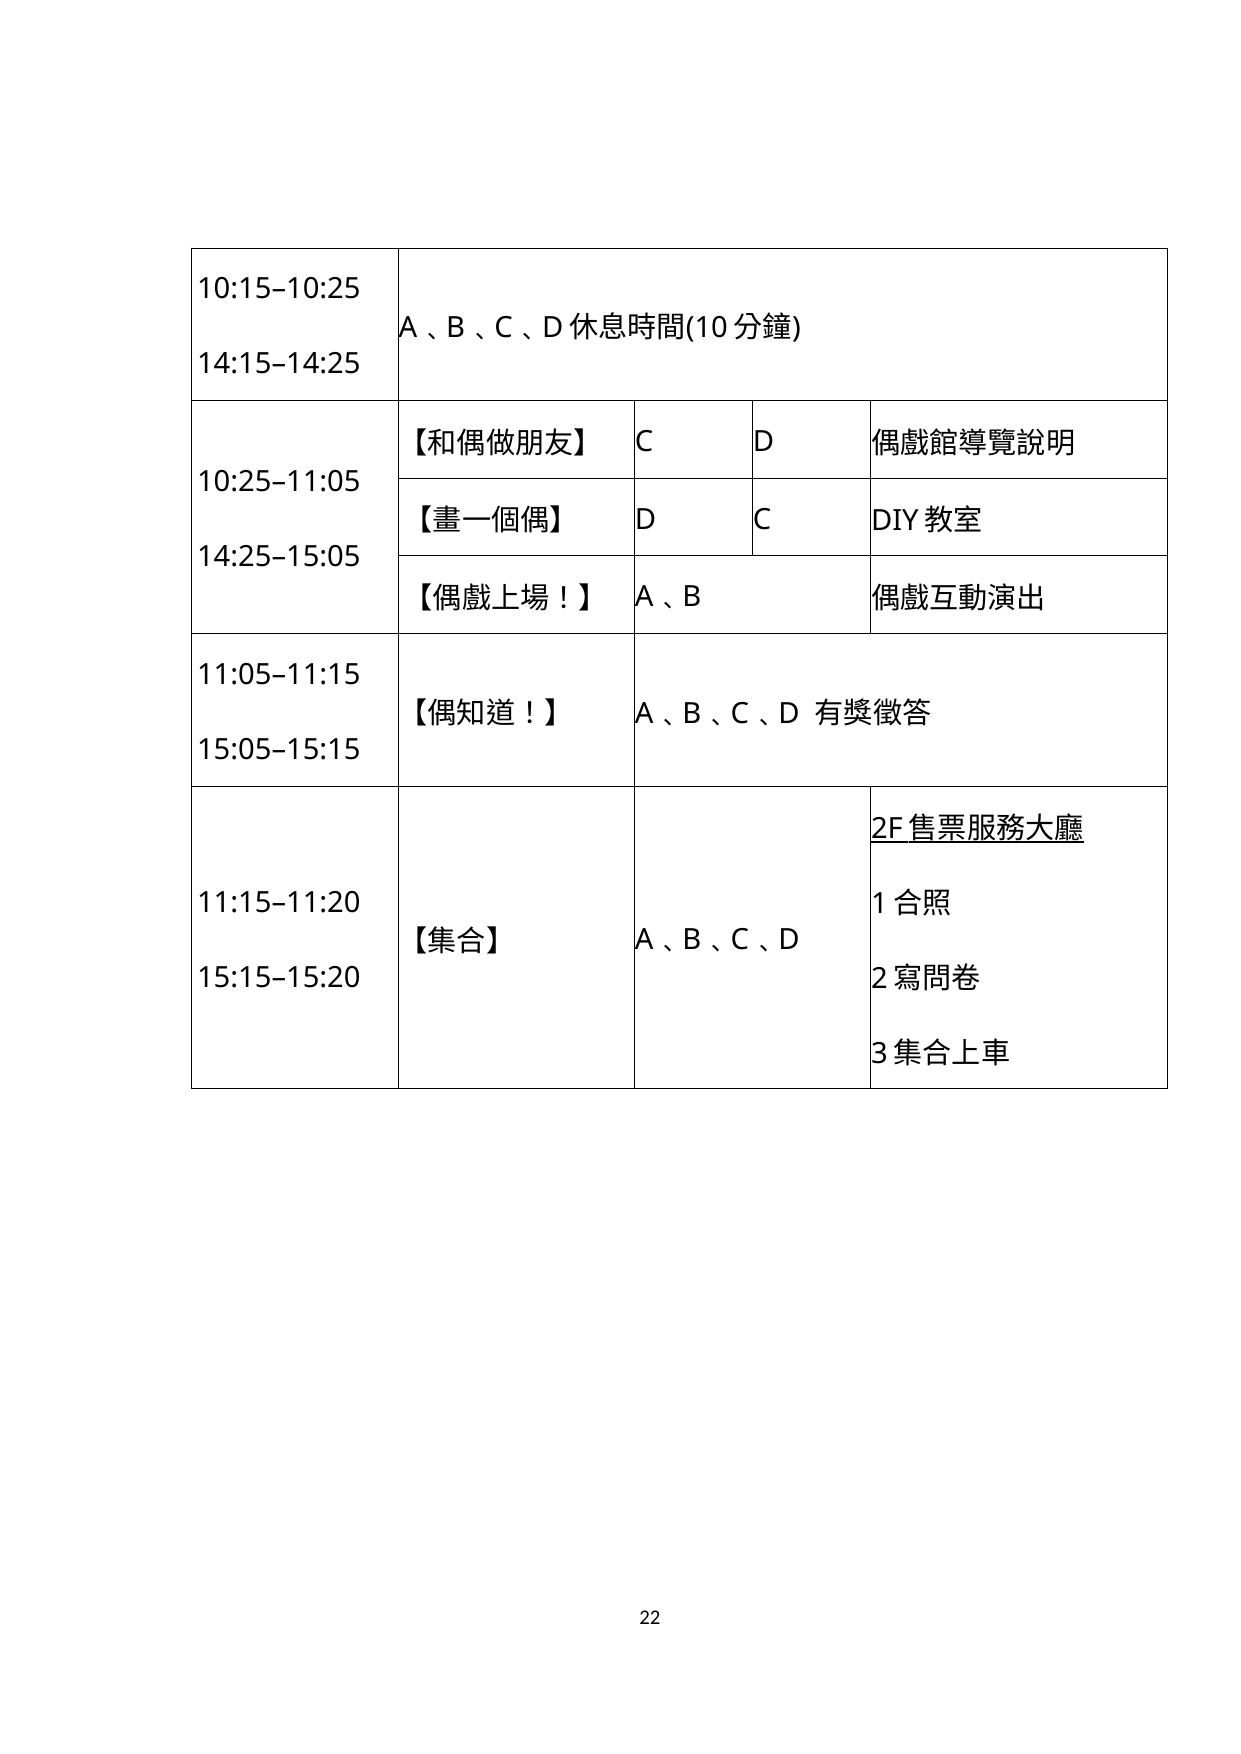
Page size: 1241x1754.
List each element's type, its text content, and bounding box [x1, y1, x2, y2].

table_cell 【偶知道！】 [399, 634, 634, 786]
table_cell A﹑B﹑C﹑D休息時間(10分鐘) [399, 249, 1167, 400]
table_cell DIY教室 [871, 479, 1167, 555]
table_cell 11:15–11:20 15:15–15:20 [192, 787, 398, 1088]
table_cell 偶戲互動演出 [871, 556, 1167, 633]
table_cell 【集合】 [399, 787, 634, 1088]
table_cell D [753, 401, 870, 478]
table_cell 【偶戲上場！】 [399, 556, 634, 633]
table_cell C [635, 401, 752, 478]
table_cell A﹑B [635, 556, 870, 633]
table_cell D [635, 479, 752, 555]
table_cell 【和偶做朋友】 [399, 401, 634, 478]
table_cell C [753, 479, 870, 555]
table_cell 11:05–11:15 15:05–15:15 [192, 634, 398, 786]
table_cell 2F售票服務大廳 1合照 2寫問卷 3集合上車 [871, 787, 1167, 1088]
table_cell 10:25–11:05 14:25–15:05 [192, 401, 398, 633]
table_cell A﹑B﹑C﹑D [635, 787, 870, 1088]
table_cell 偶戲館導覽說明 [871, 401, 1167, 478]
table_cell 【畫一個偶】 [399, 479, 634, 555]
table_cell 10:15–10:25 14:15–14:25 [192, 249, 398, 400]
table_cell A﹑B﹑C﹑D 有獎徵答 [635, 634, 1167, 786]
